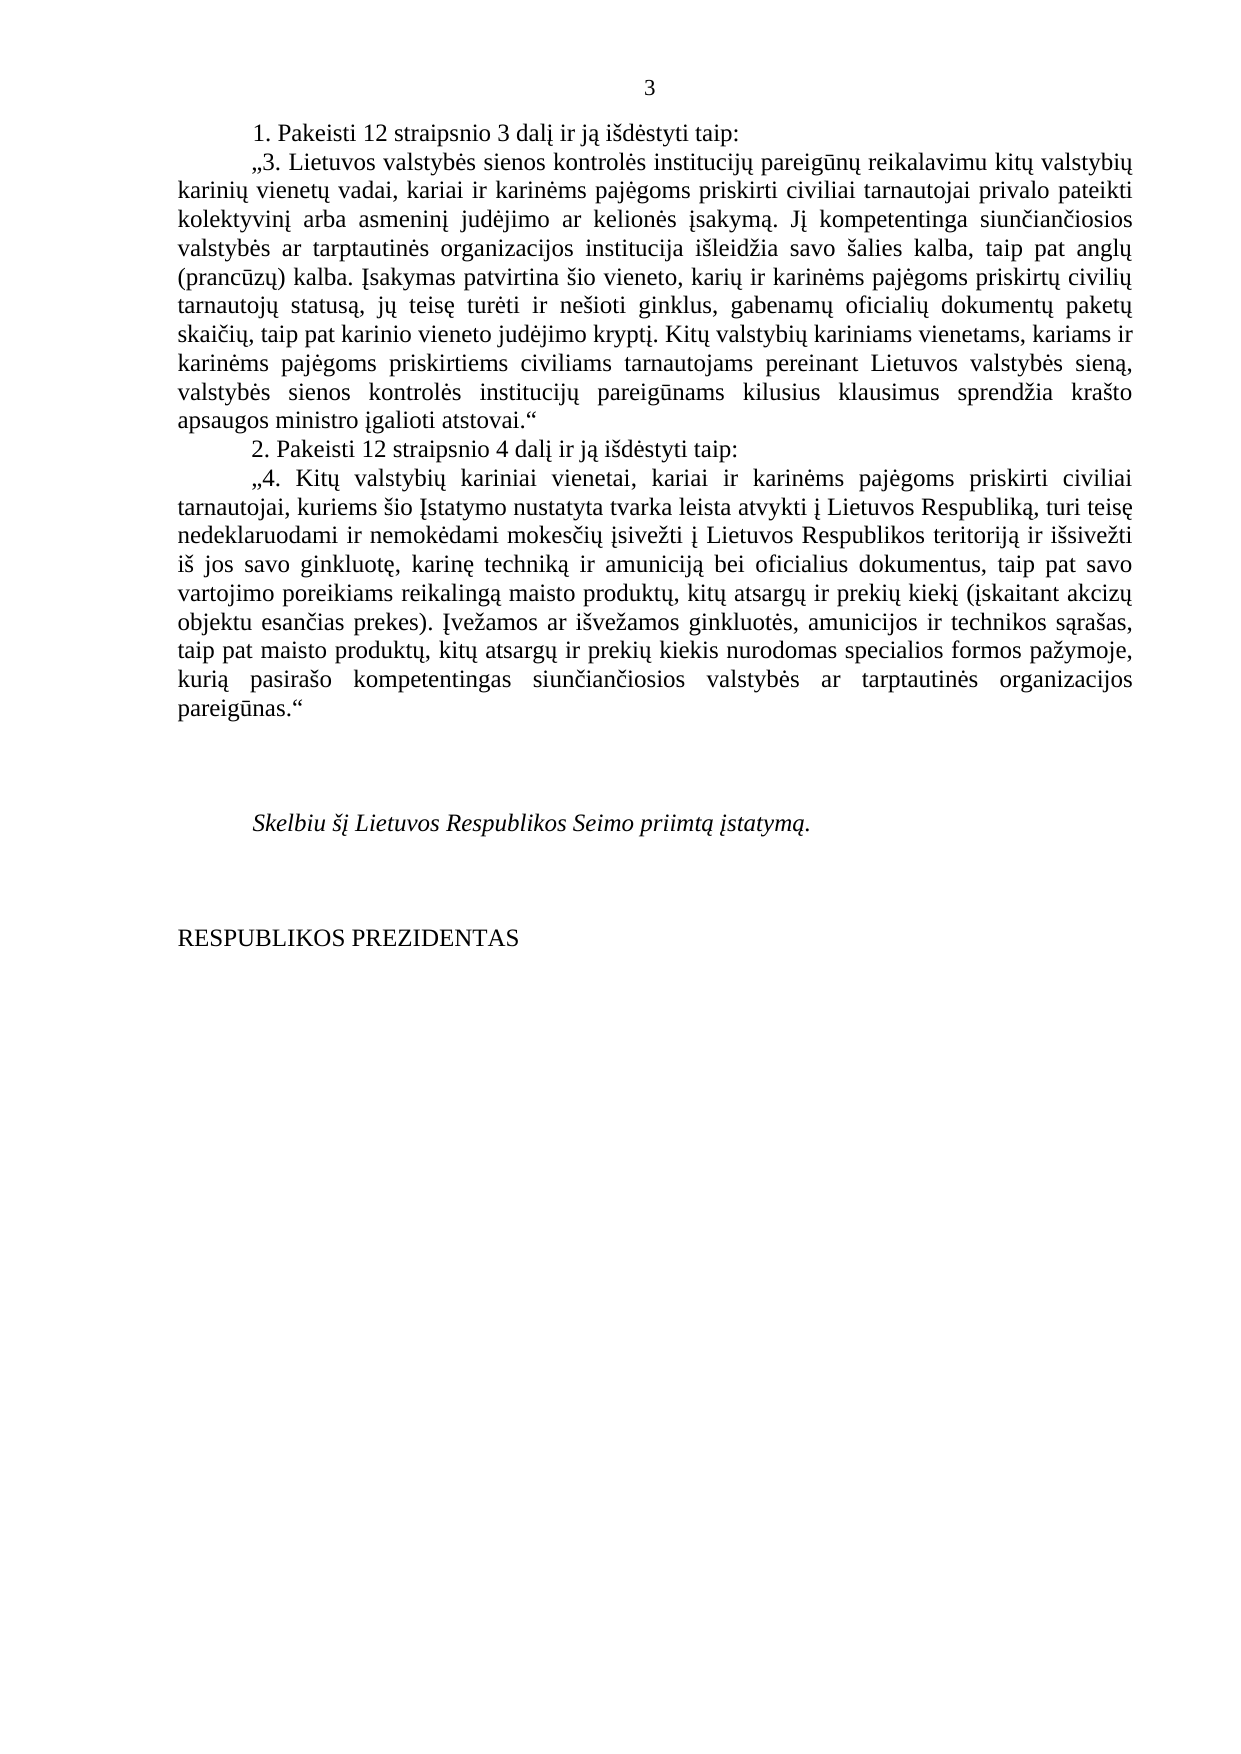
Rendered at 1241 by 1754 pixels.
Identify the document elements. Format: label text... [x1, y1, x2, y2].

text 1. Pakeisti 12 straipsnio 3 dalį ir ją išdėstyti taip: [177, 118, 1133, 147]
text RESPUBLIKOS PREZIDENTAS [177, 923, 1194, 952]
text 2. Pakeisti 12 straipsnio 4 dalį ir ją išdėstyti taip: [177, 434, 1133, 463]
text Skelbiu šį Lietuvos Respublikos Seimo priimtą įstatymą. [177, 808, 1194, 837]
text „4. Kitų valstybių kariniai vienetai, kariai ir karinėms pajėgoms priskirti civiliai tarnautojai, kuriems šio Įstatymo nustatyta tvarka leista atvykti į Lietuvos Respubliką, turi teisę nedeklaruodami ir nemokėdami mokesčių įsivežti į Lietuvos Respublikos teritoriją ir išsivežti iš jos savo ginkluotę, karinę techniką ir amuniciją bei oficialius dokumentus, taip pat savo vartojimo poreikiams reikalingą maisto produktų, kitų atsargų ir prekių kiekį (įskaitant akcizų objektu esančias prekes). Įvežamos ar išvežamos ginkluotės, amunicijos ir technikos sąrašas, taip pat maisto produktų, kitų atsargų ir prekių kiekis nurodomas specialios formos pažymoje, kurią pasirašo kompetentingas siunčiančiosios valstybės ar tarptautinės organizacijos pareigūnas.“ [177, 463, 1133, 722]
text „3. Lietuvos valstybės sienos kontrolės institucijų pareigūnų reikalavimu kitų valstybių karinių vienetų vadai, kariai ir karinėms pajėgoms priskirti civiliai tarnautojai privalo pateikti kolektyvinį arba asmeninį judėjimo ar kelionės įsakymą. Jį kompetentinga siunčiančiosios valstybės ar tarptautinės organizacijos institucija išleidžia savo šalies kalba, taip pat anglų (prancūzų) kalba. Įsakymas patvirtina šio vieneto, karių ir karinėms pajėgoms priskirtų civilių tarnautojų statusą, jų teisę turėti ir nešioti ginklus, gabenamų oficialių dokumentų paketų skaičių, taip pat karinio vieneto judėjimo kryptį. Kitų valstybių kariniams vienetams, kariams ir karinėms pajėgoms priskirtiems civiliams tarnautojams pereinant Lietuvos valstybės sieną, valstybės sienos kontrolės institucijų pareigūnams kilusius klausimus sprendžia krašto apsaugos ministro įgalioti atstovai.“ [177, 147, 1133, 434]
